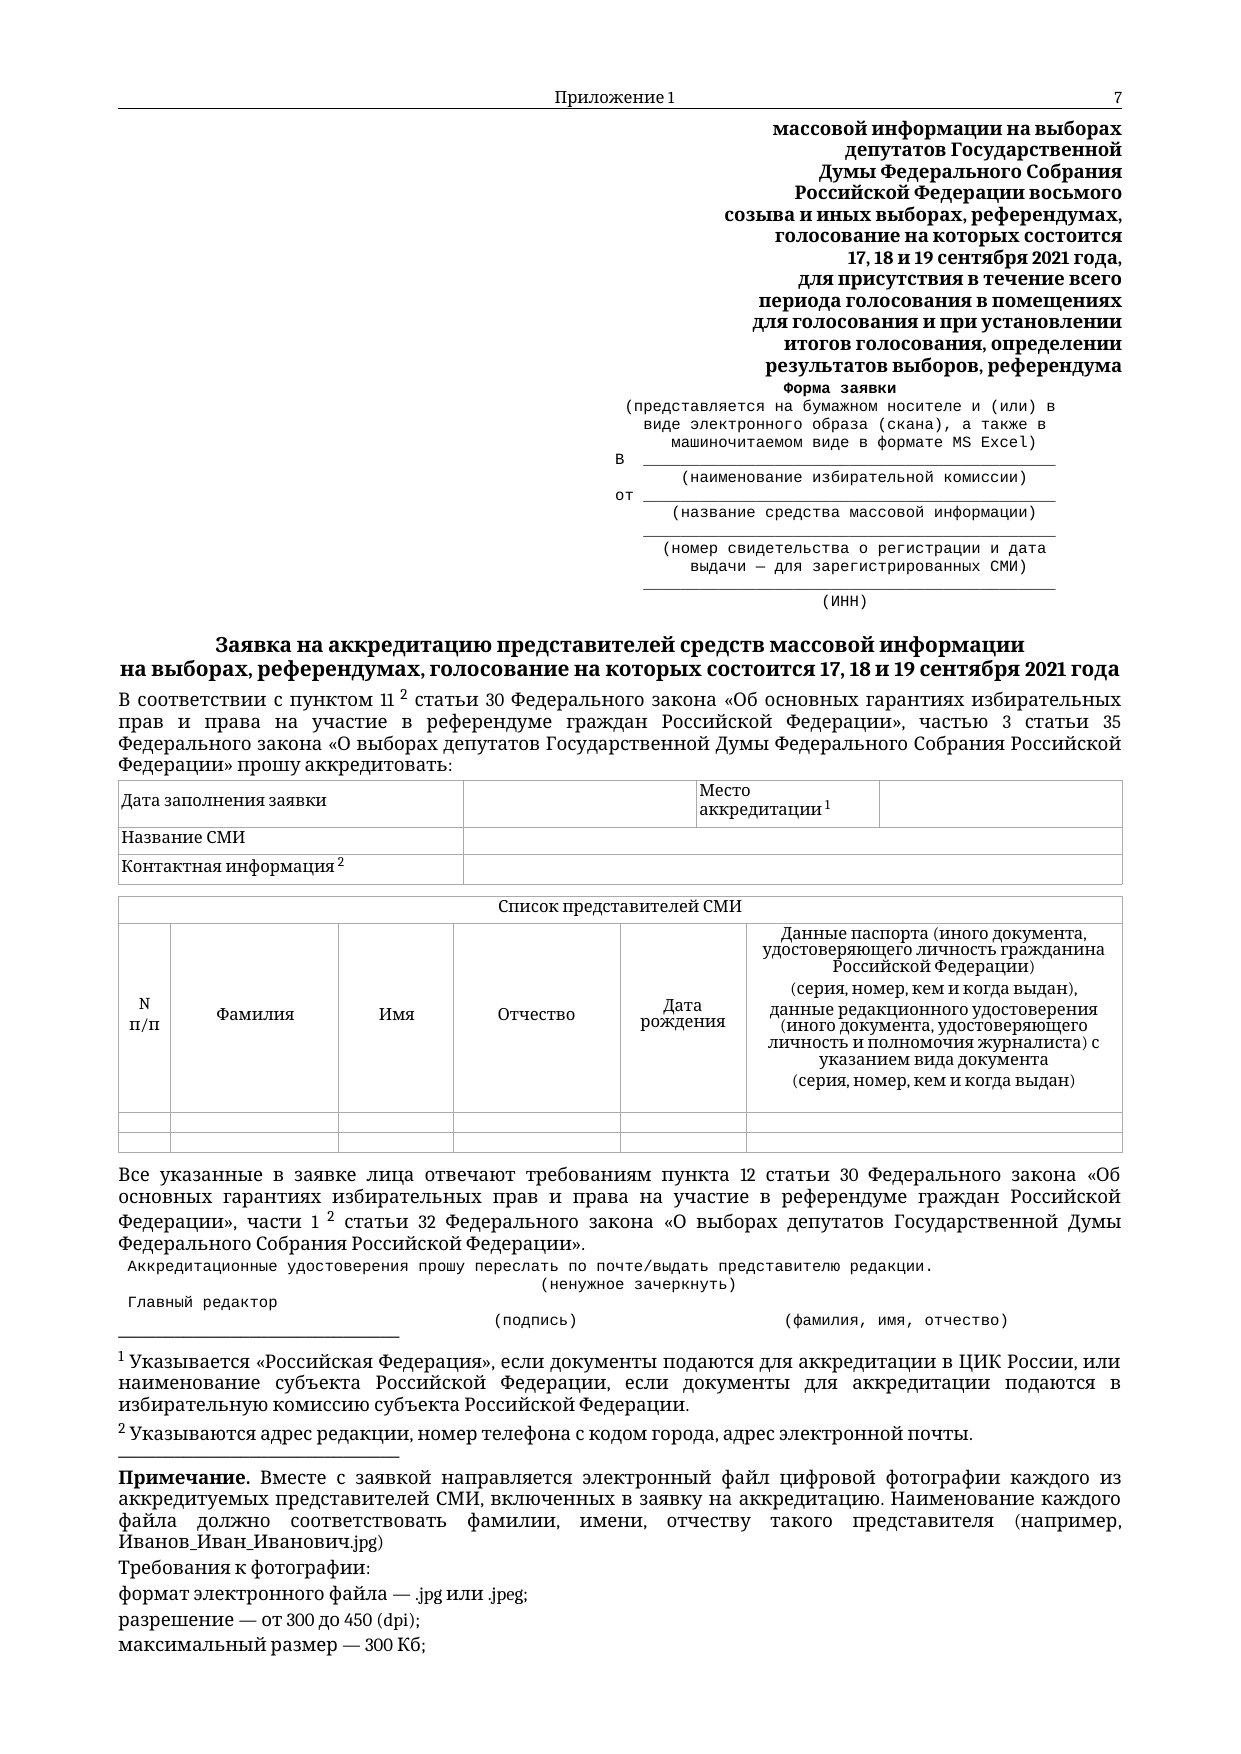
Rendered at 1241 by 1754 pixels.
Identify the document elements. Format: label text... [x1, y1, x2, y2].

table_header [880, 781, 1122, 827]
table_cell Имя [339, 924, 453, 1112]
text Аккредитационные удостоверения прошу переслать по почте/выдать представителю редакции. [118, 1259, 1122, 1277]
text ____________________________________________ [118, 523, 1122, 540]
text формат электронного файла — .jpg или .jpeg; [118, 1583, 1122, 1605]
text Примечание. Вместе с заявкой направляется электронный файл цифровой фотографии каждого из аккредитуемых представителей СМИ, включенных в заявку на аккредитацию. Наименование каждого файла должно соответствовать фамилии, имени, отчеству такого представителя (например, Иванов_Иван_Иванович.jpg) [118, 1467, 1122, 1553]
text (представляется на бумажном носителе и (или) в [118, 399, 1122, 416]
table_cell [747, 1113, 1122, 1132]
text ────────────────────────────── [118, 1330, 1122, 1347]
text 1 Указывается «Российская Федерация», если документы подаются для аккредитации в ЦИК России, или наименование субъекта Российской Федерации, если документы для аккредитации подаются в избирательную комиссию субъекта Российской Федерации. [118, 1347, 1122, 1416]
text массовой информации на выборах депутатов Государственной Думы Федерального Собрания Российской Федерации восьмого созыва и иных выборах, референдумах, голосование на которых состоится 17, 18 и 19 сентября 2021 года, для присутствия в течение всего периода голосования в помещениях для голосования и при установлении итогов голосования, определении результатов выборов, референдума [118, 118, 1122, 377]
text Форма заявки [118, 381, 1122, 399]
text 2 Указываются адрес редакции, номер телефона с кодом города, адрес электронной почты. [118, 1420, 1122, 1445]
text разрешение — от 300 до 450 (dpi); [118, 1609, 1122, 1631]
text (ИНН) [118, 593, 1122, 611]
table_cell [464, 855, 1122, 884]
table_cell [464, 828, 1122, 854]
table_cell [621, 1113, 746, 1132]
text выдачи — для зарегистрированных СМИ) [118, 558, 1122, 576]
text виде электронного образа (скана), а также в [118, 416, 1122, 434]
table_cell Контактная информация 2 [119, 855, 463, 884]
table_cell [171, 1113, 338, 1132]
text Все указанные в заявке лица отвечают требованиям пункта 12 статьи 30 Федерального закона «Об основных гарантиях избирательных прав и права на участие в референдуме граждан Российской Федерации», части 1 2 статьи 32 Федерального закона «О выборах депутатов Государственной Думы Федерального Собрания Российской Федерации». [118, 1165, 1122, 1255]
table_cell [119, 1133, 170, 1152]
text ────────────────────────────── [118, 1449, 1122, 1467]
text максимальный размер — 300 Кб; [118, 1635, 1122, 1656]
text В соответствии с пунктом 11 2 статьи 30 Федерального закона «Об основных гарантиях избирательных прав и права на участие в референдуме граждан Российской Федерации», частью 3 статьи 35 Федерального закона «О выборах депутатов Государственной Думы Федерального Собрания Российской Федерации» прошу аккредитовать: [118, 686, 1122, 776]
table_cell N п/п [119, 924, 170, 1112]
text Требования к фотографии: [118, 1558, 1122, 1579]
table_cell [171, 1133, 338, 1152]
text (наименование избирательной комиссии) [118, 469, 1122, 487]
table_header Список представителей СМИ [119, 897, 1122, 923]
table_cell [339, 1133, 453, 1152]
text (номер свидетельства о регистрации и дата [118, 540, 1122, 558]
table_cell [339, 1113, 453, 1132]
table_cell [454, 1113, 620, 1132]
text от ____________________________________________ [118, 487, 1122, 505]
table_cell Отчество [454, 924, 620, 1112]
table_cell [119, 1113, 170, 1132]
table_cell Фамилия [171, 924, 338, 1112]
table_cell Название СМИ [119, 828, 463, 854]
text В ____________________________________________ [118, 452, 1122, 469]
table_cell [454, 1133, 620, 1152]
table_header [464, 781, 696, 827]
subtitle Заявка на аккредитацию представителей средств массовой информации на выборах, референдумах, голосование на которых состоится 17, 18 и 19 сентября 2021 года [118, 634, 1122, 682]
text Главный редактор [118, 1294, 1122, 1312]
table_header Дата заполнения заявки [119, 781, 463, 827]
table_header Место аккредитации 1 [697, 781, 879, 827]
table_cell [621, 1133, 746, 1152]
table_cell [747, 1133, 1122, 1152]
table_cell Дата рождения [621, 924, 746, 1112]
text (ненужное зачеркнуть) [118, 1277, 1122, 1294]
text машиночитаемом виде в формате MS Excel) [118, 434, 1122, 452]
table_cell Данные паспорта (иного документа, удостоверяющего личность гражданина Российской Федерации) (серия, номер, кем и когда выдан), данные редакционного удостоверения (иного документа, удостоверяющего личность и полномочия журналиста) с указанием вида документа (серия, номер, кем и когда выдан) [747, 924, 1122, 1112]
text (название средства массовой информации) [118, 505, 1122, 523]
text ____________________________________________ [118, 576, 1122, 593]
text (подпись) (фамилия, имя, отчество) [118, 1312, 1122, 1330]
